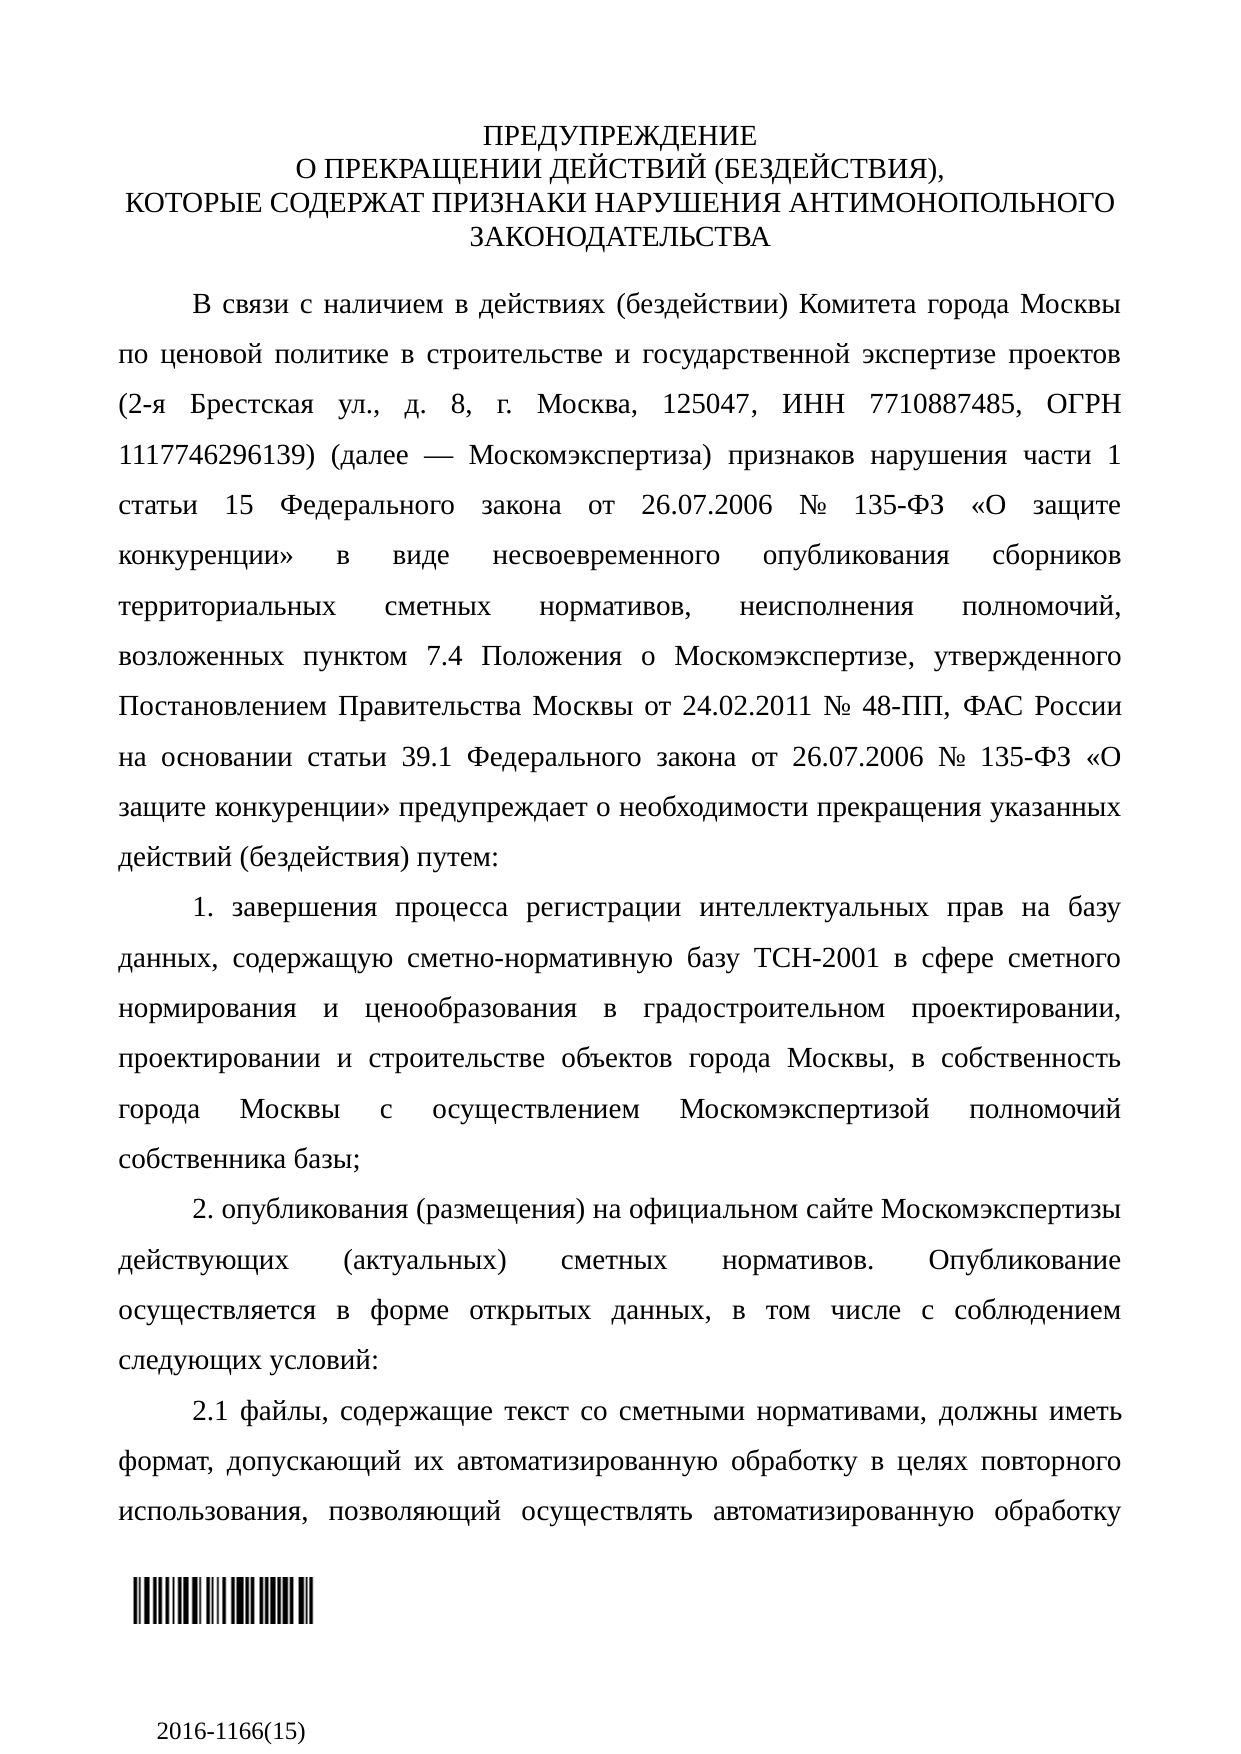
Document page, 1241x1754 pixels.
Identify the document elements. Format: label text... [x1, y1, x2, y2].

picture [118, 1577, 331, 1624]
text 1. завершения процесса регистрации интеллектуальных прав на базу данных, содержащую сметно-нормативную базу ТСН-2001 в сфере сметного нормирования и ценообразования в градостроительном проектировании, проектировании и строительстве объектов города Москвы, в собственность города Москвы с осуществлением Москомэкспертизой полномочий собственника базы; [118, 889, 1122, 1175]
text 2. опубликования (размещения) на официальном сайте Москомэкспертизы действующих (актуальных) сметных нормативов. Опубликование осуществляется в форме открытых данных, в том числе с соблюдением следующих условий: [118, 1191, 1122, 1376]
text В связи с наличием в действиях (бездействии) Комитета города Москвы по ценовой политике в строительстве и государственной экспертизе проектов (2-я Брестская ул., д. 8, г. Москва, 125047, ИНН 7710887485, ОГРН 1117746296139) (далее — Москомэкспертиза) признаков нарушения части 1 статьи 15 Федерального закона от 26.07.2006 № 135-ФЗ «О защите конкуренции» в виде несвоевременного опубликования сборников территориальных сметных нормативов, неисполнения полномочий, возложенных пунктом 7.4 Положения о Москомэкспертизе, утвержденного Постановлением Правительства Москвы от 24.02.2011 № 48-ПП, ФАС России на основании статьи 39.1 Федерального закона от 26.07.2006 № 135-ФЗ «О защите конкуренции» предупреждает о необходимости прекращения указанных действий (бездействия) путем: [118, 286, 1122, 873]
text ПРЕДУПРЕЖДЕНИЕ О ПРЕКРАЩЕНИИ ДЕЙСТВИЙ (БЕЗДЕЙСТВИЯ), КОТОРЫЕ СОДЕРЖАТ ПРИЗНАКИ НАРУШЕНИЯ АНТИМОНОПОЛЬНОГО ЗАКОНОДАТЕЛЬСТВА [118, 118, 1122, 252]
text 2.1 файлы, содержащие текст со сметными нормативами, должны иметь формат, допускающий их автоматизированную обработку в целях повторного использования, позволяющий осуществлять автоматизированную обработку [118, 1393, 1122, 1527]
